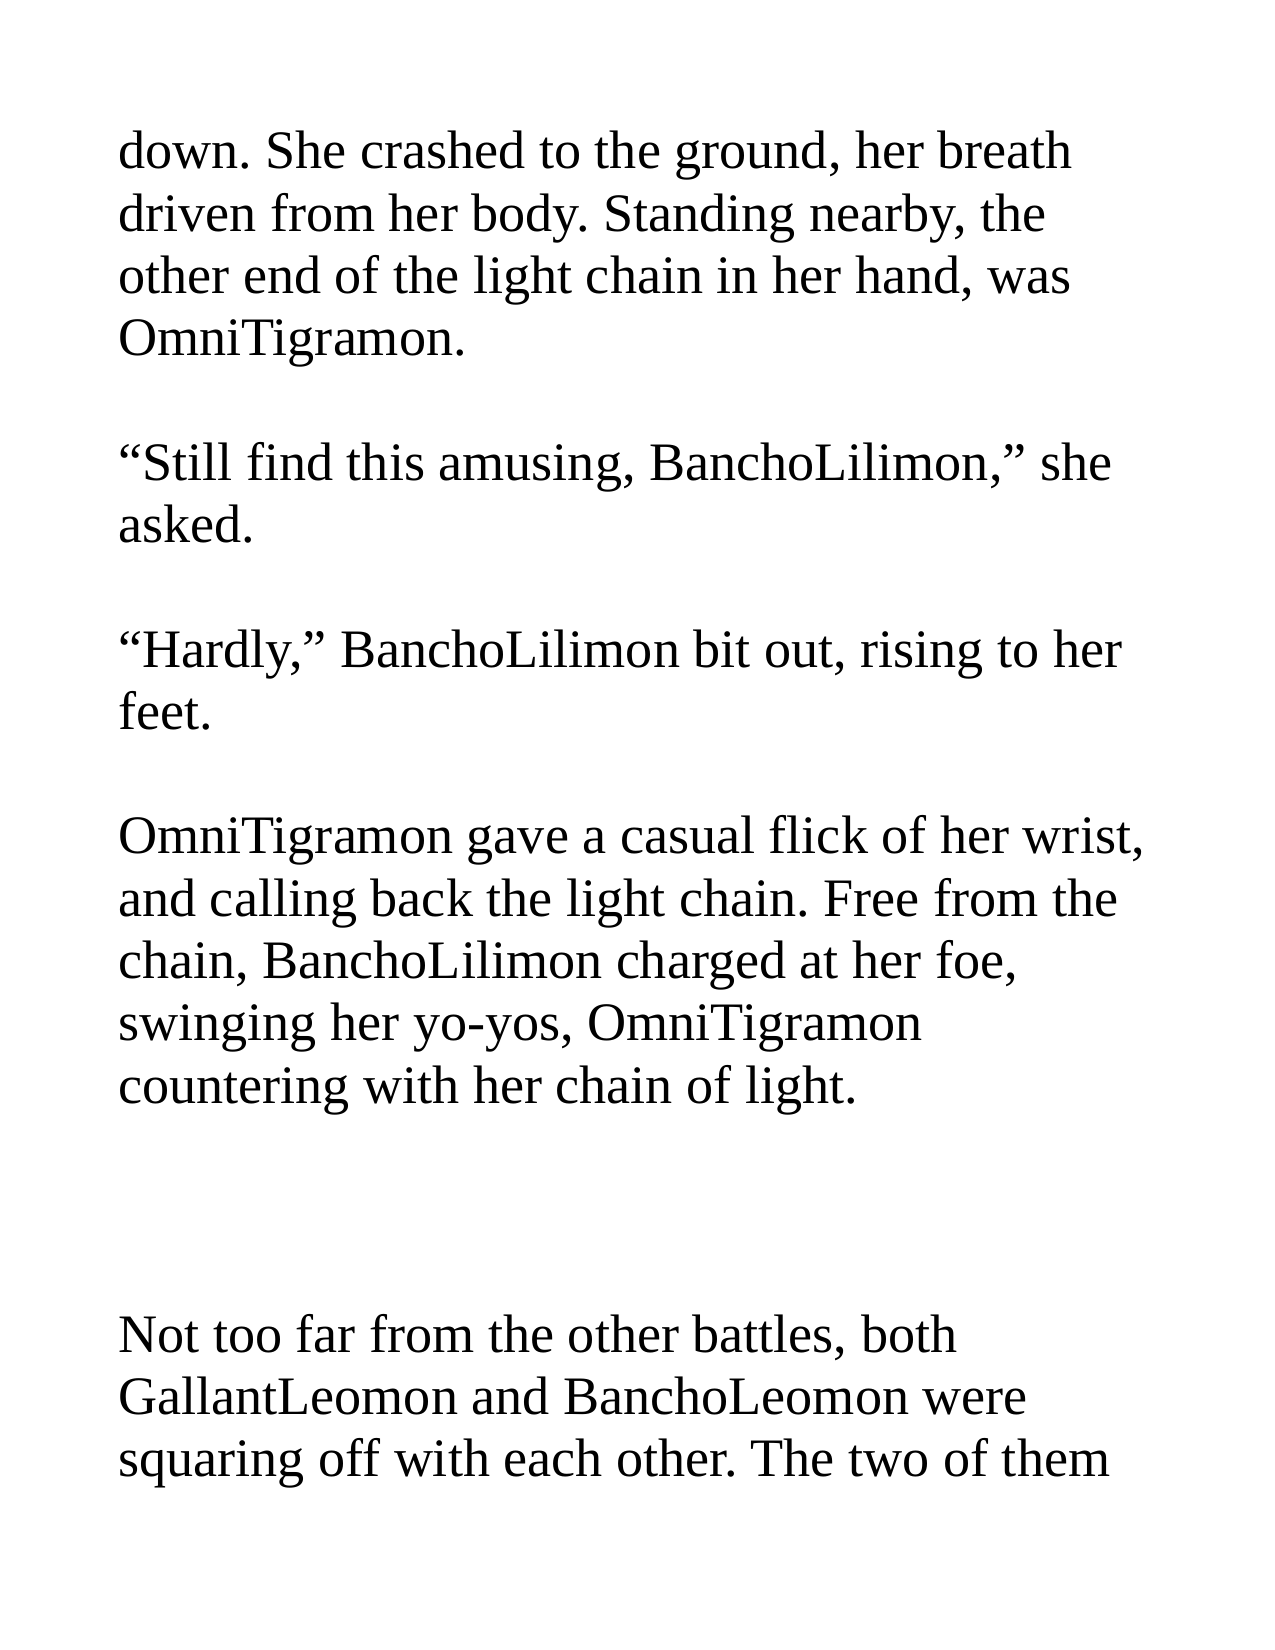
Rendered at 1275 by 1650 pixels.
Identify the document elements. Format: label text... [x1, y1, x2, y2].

text down. She crashed to the ground, her breath driven from her body. Standing nearby, the other end of the light chain in her hand, was OmniTigramon. [118, 118, 1157, 367]
text “Hardly,” BanchoLilimon bit out, rising to her feet. [118, 616, 1157, 741]
text “Still find this amusing, BanchoLilimon,” she asked. [118, 429, 1157, 554]
text Not too far from the other battles, both GallantLeomon and BanchoLeomon were squaring off with each other. The two of them [118, 1302, 1157, 1488]
text OmniTigramon gave a casual flick of her wrist, and calling back the light chain. Free from the chain, BanchoLilimon charged at her foe, swinging her yo-yos, OmniTigramon countering with her chain of light. [118, 803, 1157, 1115]
